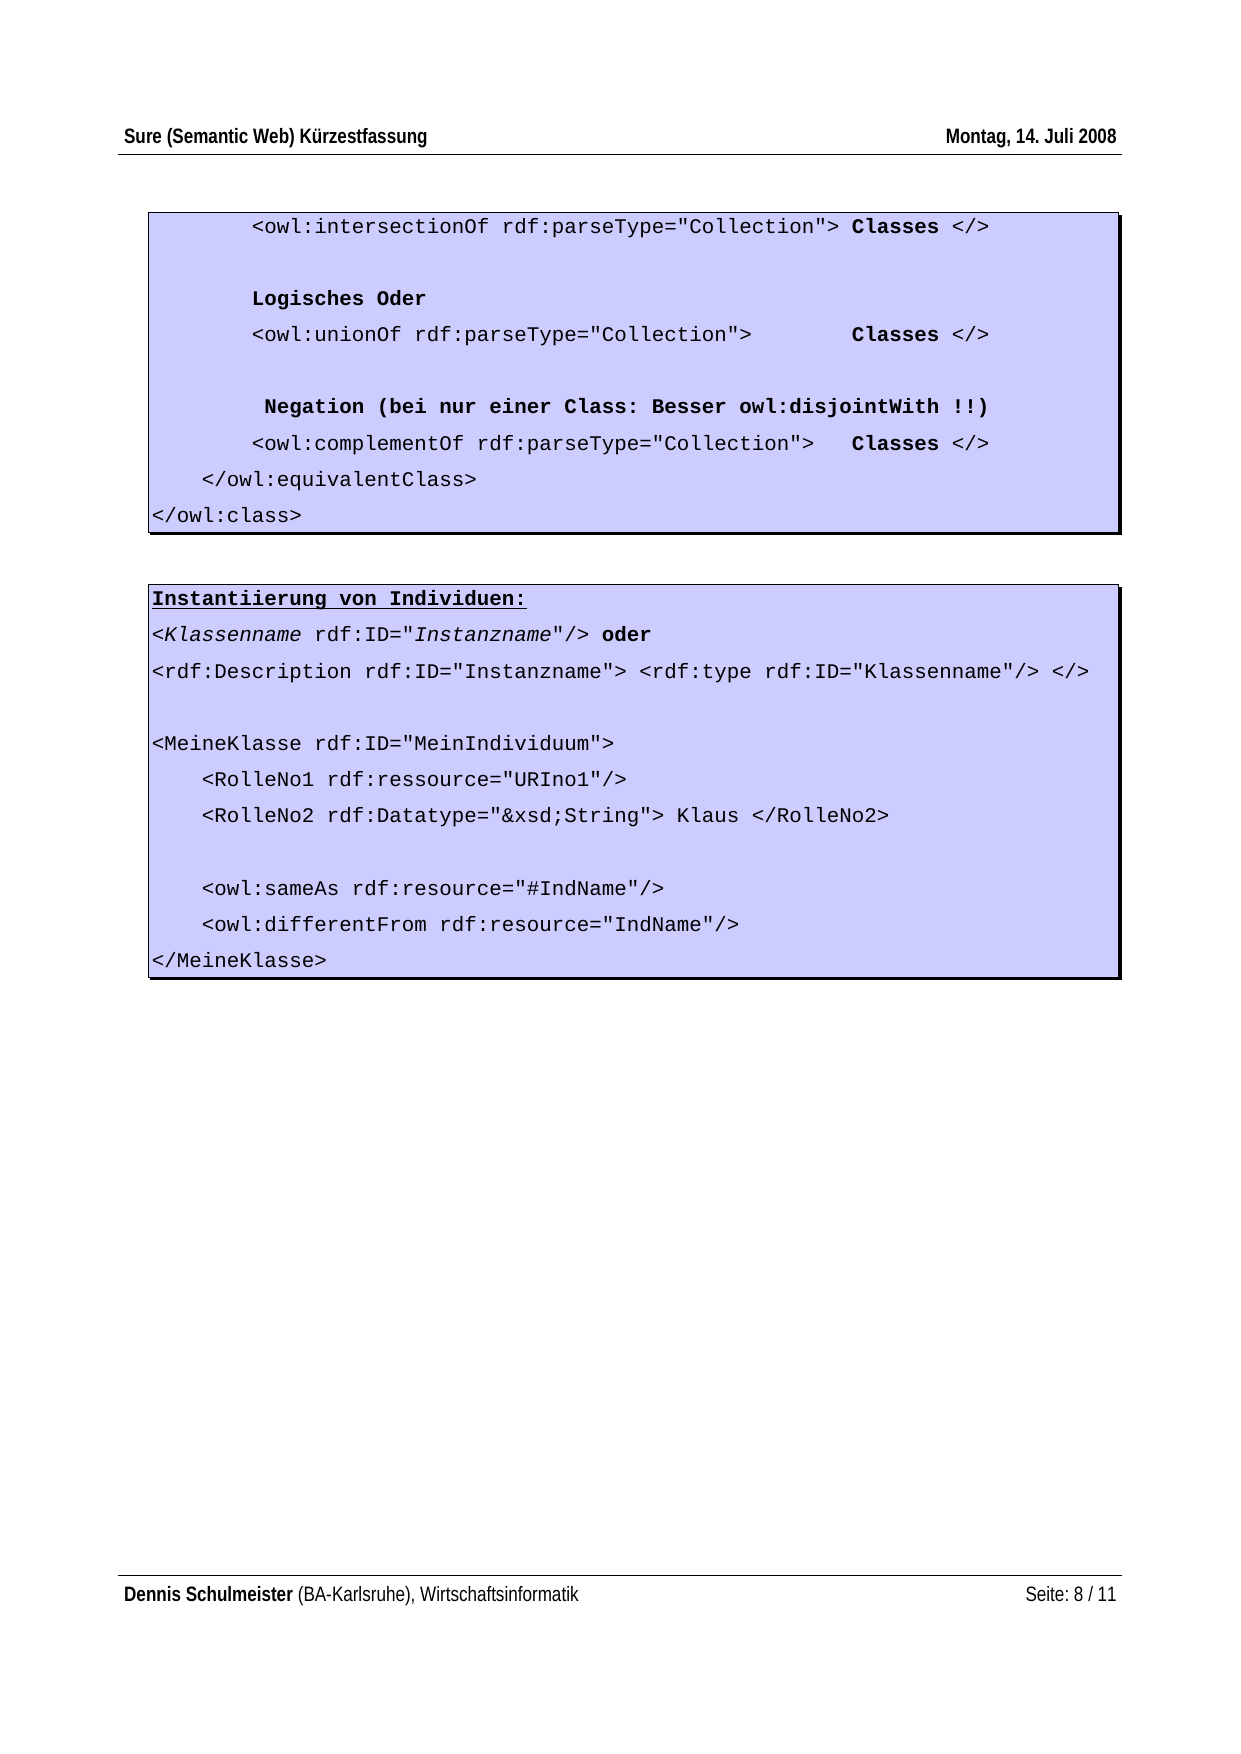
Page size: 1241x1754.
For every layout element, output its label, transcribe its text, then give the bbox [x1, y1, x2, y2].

text </owl:class> [149, 501, 1118, 532]
text <owl:intersectionOf rdf:parseType="Collection"> Classes </> [149, 213, 1118, 239]
text </owl:equivalentClass> [149, 465, 1118, 492]
text <RolleNo2 rdf:Datatype="&xsd;String"> Klaus </RolleNo2> [149, 801, 1118, 829]
text <owl:differentFrom rdf:resource="IndName"/> [149, 910, 1118, 937]
text <MeineKlasse rdf:ID="MeinIndividuum"> [149, 729, 1118, 757]
text <owl:sameAs rdf:resource="#IndName"/> [149, 873, 1118, 901]
text <RolleNo1 rdf:ressource="URIno1"/> [149, 765, 1118, 793]
text <rdf:Description rdf:ID="Instanzname"> <rdf:type rdf:ID="Klassenname"/> </> [149, 657, 1118, 684]
text </MeineKlasse> [149, 946, 1118, 977]
text Logisches Oder [149, 284, 1118, 312]
text Negation (bei nur einer Class: Besser owl:disjointWith !!) [149, 392, 1118, 420]
text Instantiierung von Individuen: [149, 585, 1118, 612]
text <owl:unionOf rdf:parseType="Collection"> Classes </> [149, 320, 1118, 348]
text <Klassenname rdf:ID="Instanzname"/> oder [149, 621, 1118, 648]
text <owl:complementOf rdf:parseType="Collection"> Classes </> [149, 429, 1118, 456]
